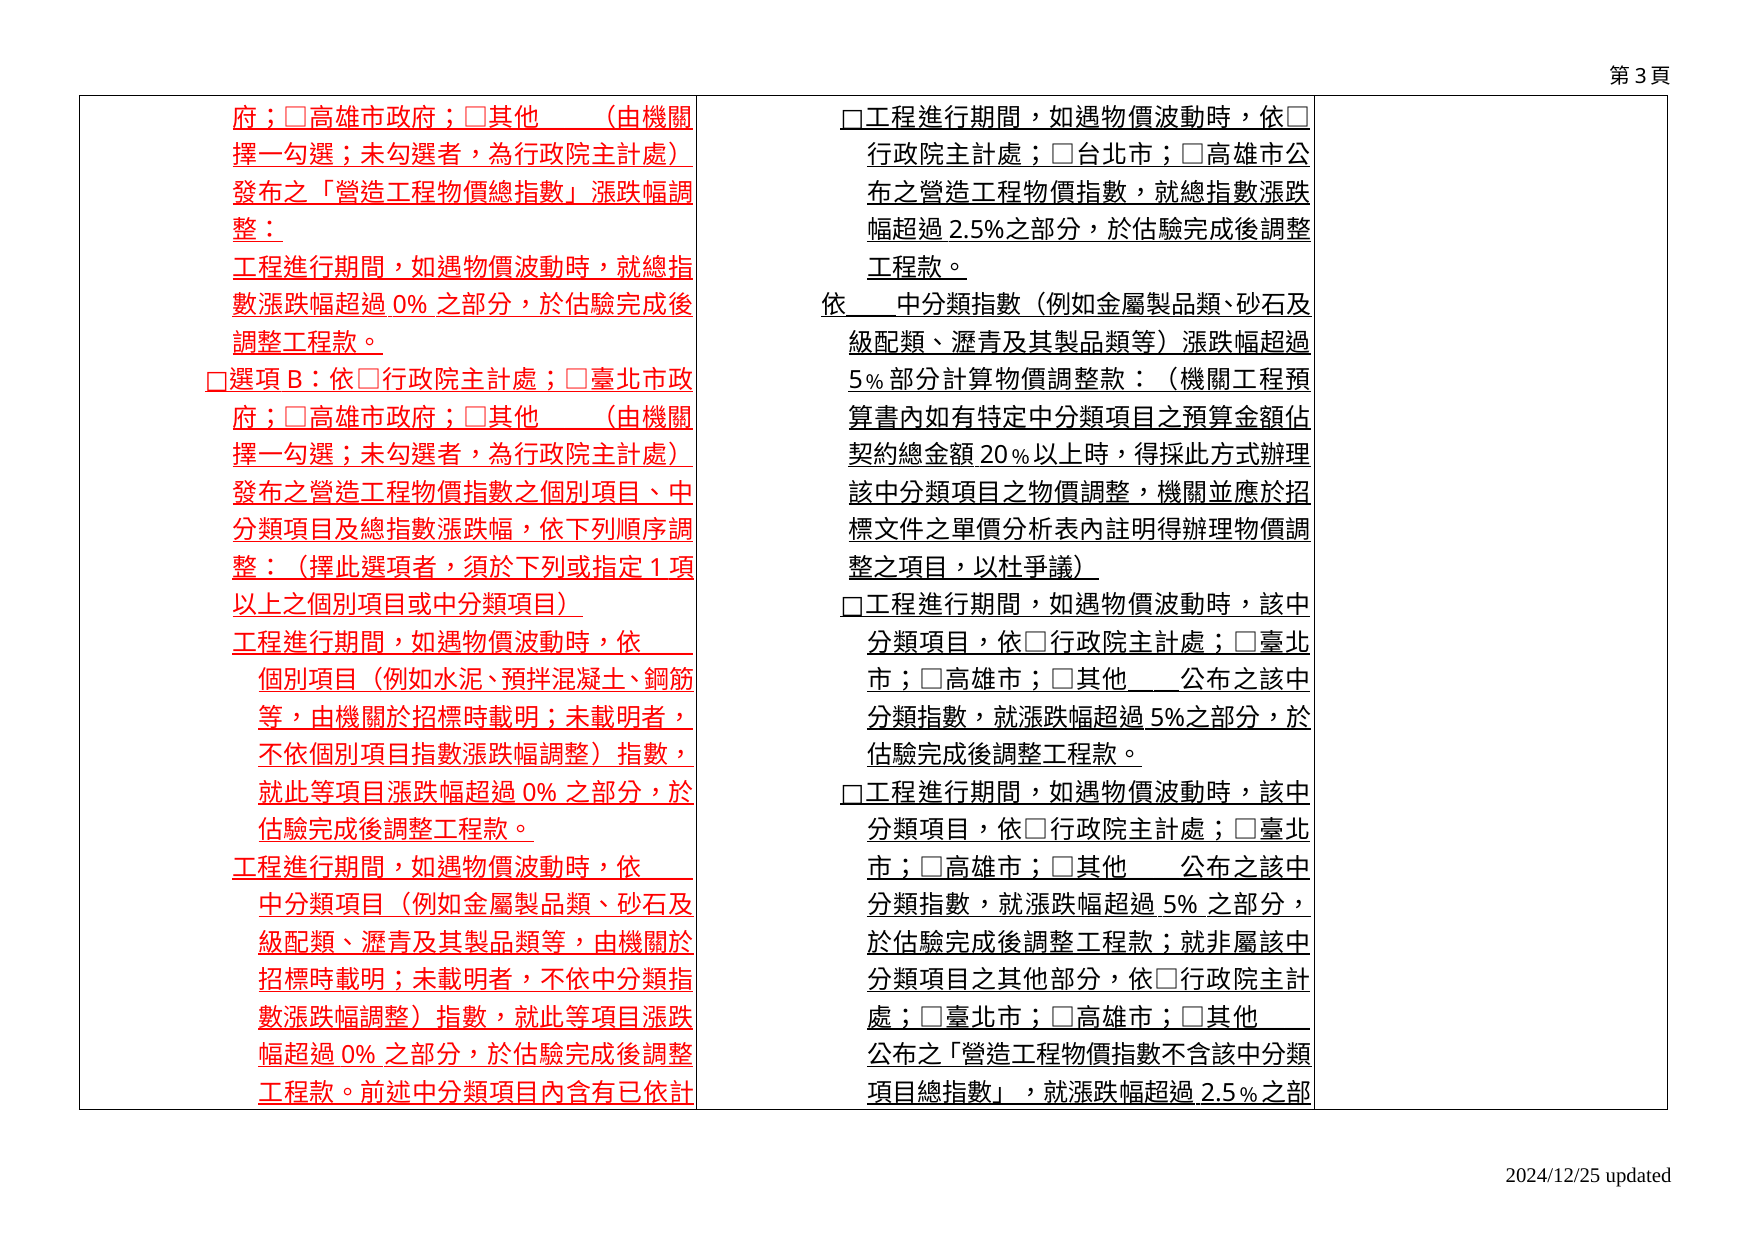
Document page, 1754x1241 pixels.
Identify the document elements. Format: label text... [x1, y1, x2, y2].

table_cell 如計價期數不確定，平均扣回似有困難，爰修正第1款第1目選項。 修正第1款第2目之(1)，由機關於招標時載明付款期限。如未載明，則依修正後第4目之規定。 修正第1款第2目之(4)，註明未填寫百分比時之內定值。 修正第1款第2目之(5)末句，以避免招標機關未全面引用本會範本，致產生前後矛盾之情形（例如原保留款即規定為10%，惟招標時遺漏修改提高後之額度規定，致提高前後，額度均相同）。 修正第1款第4目，機關如漏未載明相關付款期限，則依主計處函頒規定辦理。原第4目內容移列為第12目。 依採購法施行細則第111條第1項，修正第1款第5目之(1)，載明機關未填寫時之處理方式。 修正第6目內容，指數漲跌幅門檻為0%。機關得自行擇定依(1)總指數或(2)個別項目、中分類及總指數之漲跌幅調整。並修正第6目之(2)文字、增訂第6目之(3)非屬臺灣地區營造工程物價指數表內之工程項目或進口品，其物價調整方式。 修正第7目之(7)逐月就已施作部分按當月指數計算物價調整款；增訂第7目之(8)刊登契約給付金額變更公告；增訂第7目之(9)其他。 [1315, 96, 1667, 1109]
table_cell □工程進行期間，如遇物價波動時，依□行政院主計處；□台北市；□高雄市公布之營造工程物價指數，就總指數漲跌幅超過2.5%之部分，於估驗完成後調整工程款。 依＿＿中分類指數（例如金屬製品類、砂石及級配類、瀝青及其製品類等）漲跌幅超過5﹪部分計算物價調整款：（機關工程預算書內如有特定中分類項目之預算金額佔契約總金額20﹪以上時，得採此方式辦理該中分類項目之物價調整，機關並應於招標文件之單價分析表內註明得辦理物價調整之項目，以杜爭議） □工程進行期間，如遇物價波動時，該中分類項目，依□行政院主計處；□臺北市；□高雄市；□其他＿＿公布之該中分類指數，就漲跌幅超過5%之部分，於估驗完成後調整工程款。 □工程進行期間，如遇物價波動時，該中分類項目，依□行政院主計處；□臺北市；□高雄市；□其他＿＿公布之該中分類指數，就漲跌幅超過5% 之部分，於估驗完成後調整工程款；就非屬該中分類項目之其他部分，依□行政院主計處；□臺北市；□高雄市；□其他＿＿公布之「營造工程物價指數不含該中分類項目總指數」，就漲跌幅超過2.5﹪之部 [697, 96, 1314, 1109]
table_cell 府；□高雄市政府；□其他＿＿（由機關擇一勾選；未勾選者，為行政院主計處）發布之「營造工程物價總指數」漲跌幅調整： 工程進行期間，如遇物價波動時，就總指數漲跌幅超過0% 之部分，於估驗完成後調整工程款。 □選項B：依□行政院主計處；□臺北市政府；□高雄市政府；□其他＿＿（由機關擇一勾選；未勾選者，為行政院主計處）發布之營造工程物價指數之個別項目、中分類項目及總指數漲跌幅，依下列順序調整：（擇此選項者，須於下列或指定1項以上之個別項目或中分類項目） 工程進行期間，如遇物價波動時，依＿＿個別項目（例如水泥、預拌混凝土、鋼筋等，由機關於招標時載明；未載明者，不依個別項目指數漲跌幅調整）指數，就此等項目漲跌幅超過0% 之部分，於估驗完成後調整工程款。 工程進行期間，如遇物價波動時，依＿＿中分類項目（例如金屬製品類、砂石及級配類、瀝青及其製品類等，由機關於招標時載明；未載明者，不依中分類指數漲跌幅調整）指數，就此等項目漲跌幅超過0% 之部分，於估驗完成後調整工程款。前述中分類項目內含有已依計 [80, 96, 696, 1109]
